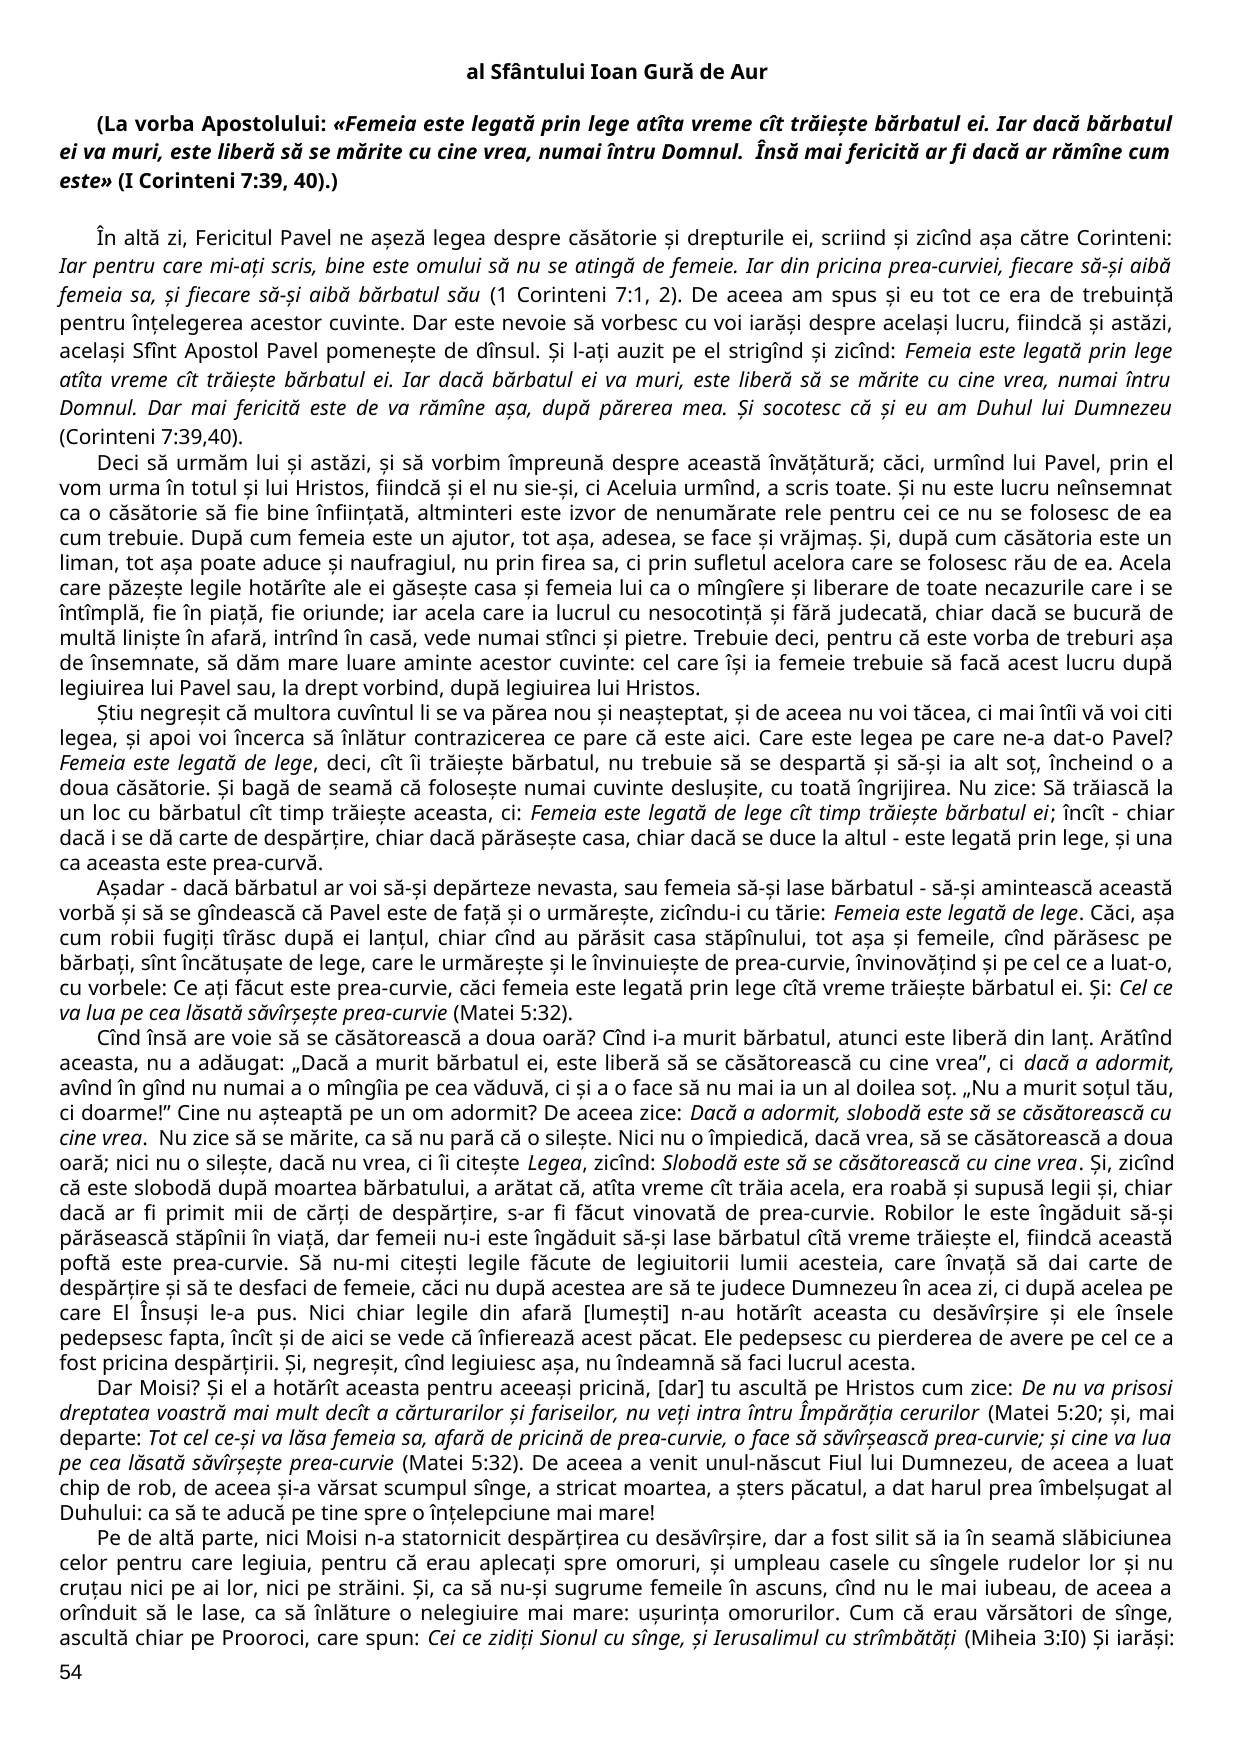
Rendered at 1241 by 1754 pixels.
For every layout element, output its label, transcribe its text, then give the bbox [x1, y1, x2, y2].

text În altă zi, Fericitul Pavel ne aşeză legea despre căsătorie şi drepturile ei, scriind şi zicînd aşa către Corinteni: Iar pentru care mi-aţi scris, bine este omului să nu se atingă de femeie. Iar din pricina prea-curviei, fiecare să-şi aibă femeia sa, şi fiecare să-şi aibă bărbatul său (1 Corinteni 7:1, 2). De aceea am spus şi eu tot ce era de trebuinţă pentru înţelegerea acestor cuvinte. Dar este nevoie să vorbesc cu voi iarăşi despre acelaşi lucru, fiindcă şi astăzi, acelaşi Sfînt Apostol Pavel pomeneşte de dînsul. Şi l-aţi auzit pe el strigînd şi zicînd: Femeia este legată prin lege atîta vreme cît trăieşte bărbatul ei. Iar dacă bărbatul ei va muri, este liberă să se mărite cu cine vrea, numai întru Domnul. Dar mai fericită este de va rămîne aşa, după părerea mea. Şi socotesc că şi eu am Duhul lui Dumnezeu (Corinteni 7:39,40). [59, 223, 1175, 450]
text al Sfântului Ioan Gură de Aur [59, 59, 1175, 84]
text Cînd însă are voie să se căsătorească a doua oară? Cînd i-a murit bărbatul, atunci este liberă din lanţ. Arătînd aceasta, nu a adăugat: „Dacă a murit bărbatul ei, este liberă să se căsătorească cu cine vrea”, ci dacă a adormit, avînd în gînd nu numai a o mîngîia pe cea văduvă, ci şi a o face să nu mai ia un al doilea soţ. „Nu a murit soţul tău, ci doarme!” Cine nu aşteaptă pe un om adormit? De aceea zice: Dacă a adormit, slobodă este să se căsătorească cu cine vrea. Nu zice să se mărite, ca să nu pară că o sileşte. Nici nu o împiedică, dacă vrea, să se căsătorească a doua oară; nici nu o sileşte, dacă nu vrea, ci îi citeşte Legea, zicînd: Slobodă este să se căsătorească cu cine vrea. Şi, zicînd că este slobodă după moartea bărbatului, a arătat că, atîta vreme cît trăia acela, era roabă şi supusă legii şi, chiar dacă ar fi primit mii de cărţi de despărţire, s-ar fi făcut vinovată de prea-curvie. Robilor le este îngăduit să-şi părăsească stăpînii în viaţă, dar femeii nu-i este îngăduit să-şi lase bărbatul cîtă vreme trăieşte el, fiindcă această poftă este prea-curvie. Să nu-mi citeşti legile făcute de legiuitorii lumii acesteia, care învaţă să dai carte de despărţire şi să te desfaci de femeie, căci nu după acestea are să te judece Dumnezeu în acea zi, ci după acelea pe care El Însuşi le-a pus. Nici chiar legile din afară [lumeşti] n-au hotărît aceasta cu desăvîrşire şi ele însele pedepsesc fapta, încît şi de aici se vede că înfierează acest păcat. Ele pedepsesc cu pierderea de avere pe cel ce a fost pricina despărţirii. Şi, negreşit, cînd legiuiesc aşa, nu îndeamnă să faci lucrul acesta. [59, 1025, 1175, 1375]
text Deci să urmăm lui şi astăzi, şi să vorbim împreună despre această învăţătură; căci, urmînd lui Pavel, prin el vom urma în totul şi lui Hristos, fiindcă şi el nu sie-şi, ci Aceluia urmînd, a scris toate. Şi nu este lucru neînsemnat ca o căsătorie să fie bine înfiinţată, altminteri este izvor de nenumărate rele pentru cei ce nu se folosesc de ea cum trebuie. După cum femeia este un ajutor, tot aşa, adesea, se face şi vrăjmaş. Şi, după cum căsătoria este un liman, tot aşa poate aduce şi naufragiul, nu prin firea sa, ci prin sufletul acelora care se folosesc rău de ea. Acela care păzeşte legile hotărîte ale ei găseşte casa şi femeia lui ca o mîngîere şi liberare de toate necazurile care i se întîmplă, fie în piaţă, fie oriunde; iar acela care ia lucrul cu nesocotinţă şi fără judecată, chiar dacă se bucură de multă linişte în afară, intrînd în casă, vede numai stînci şi pietre. Trebuie deci, pentru că este vorba de treburi aşa de însemnate, să dăm mare luare aminte acestor cuvinte: cel care îşi ia femeie trebuie să facă acest lucru după legiuirea lui Pavel sau, la drept vorbind, după legiuirea lui Hristos. [59, 450, 1175, 700]
text (La vorba Apostolului: «Femeia este legată prin lege atîta vreme cît trăieşte bărbatul ei. Iar dacă bărbatul ei va muri, este liberă să se mărite cu cine vrea, numai întru Domnul. Însă mai fericită ar fi dacă ar rămîne cum este» (I Corinteni 7:39, 40).) [59, 109, 1175, 194]
text Dar Moisi? Şi el a hotărît aceasta pentru aceeaşi pricină, [dar] tu ascultă pe Hristos cum zice: De nu va prisosi dreptatea voastră mai mult decît a cărturarilor şi fariseilor, nu veţi intra întru Împărăţia cerurilor (Matei 5:20; şi, mai departe: Tot cel ce-şi va lăsa femeia sa, afară de pricină de prea-curvie, o face să săvîrşească prea-curvie; şi cine va lua pe cea lăsată săvîrşeşte prea-curvie (Matei 5:32). De aceea a venit unul-născut Fiul lui Dumnezeu, de aceea a luat chip de rob, de aceea şi-a vărsat scumpul sînge, a stricat moartea, a şters păcatul, a dat harul prea îmbelşugat al Duhului: ca să te aducă pe tine spre o înţelepciune mai mare! [59, 1375, 1175, 1525]
text Pe de altă parte, nici Moisi n-a statornicit despărţirea cu desăvîrşire, dar a fost silit să ia în seamă slăbiciunea celor pentru care legiuia, pentru că erau aplecaţi spre omoruri, şi umpleau casele cu sîngele rudelor lor şi nu cruţau nici pe ai lor, nici pe străini. Şi, ca să nu-şi sugrume femeile în ascuns, cînd nu le mai iubeau, de aceea a orînduit să le lase, ca să înlăture o nelegiuire mai mare: uşurinţa omorurilor. Cum că erau vărsători de sînge, ascultă chiar pe Prooroci, care spun: Cei ce zidiţi Sionul cu sînge, şi Ierusalimul cu strîmbătăţi (Miheia 3:I0) Şi iarăşi: [59, 1525, 1175, 1650]
text Ştiu negreşit că multora cuvîntul li se va părea nou şi neaşteptat, şi de aceea nu voi tăcea, ci mai întîi vă voi citi legea, şi apoi voi încerca să înlătur contrazicerea ce pare că este aici. Care este legea pe care ne-a dat-o Pavel? Femeia este legată de lege, deci, cît îi trăieşte bărbatul, nu trebuie să se despartă şi să-şi ia alt soţ, încheind o a doua căsătorie. Şi bagă de seamă că foloseşte numai cuvinte desluşite, cu toată îngrijirea. Nu zice: Să trăiască la un loc cu bărbatul cît timp trăieşte aceasta, ci: Femeia este legată de lege cît timp trăieşte bărbatul ei; încît - chiar dacă i se dă carte de despărţire, chiar dacă părăseşte casa, chiar dacă se duce la altul - este legată prin lege, şi una ca aceasta este prea-curvă. [59, 700, 1175, 875]
text Aşadar - dacă bărbatul ar voi să-şi depărteze nevasta, sau femeia să-şi lase bărbatul - să-şi amintească această vorbă şi să se gîndească că Pavel este de faţă şi o urmăreşte, zicîndu-i cu tărie: Femeia este legată de lege. Căci, aşa cum robii fugiţi tîrăsc după ei lanţul, chiar cînd au părăsit casa stăpînului, tot aşa şi femeile, cînd părăsesc pe bărbaţi, sînt încătuşate de lege, care le urmăreşte şi le învinuieşte de prea-curvie, învinovăţind şi pe cel ce a luat-o, cu vorbele: Ce aţi făcut este prea-curvie, căci femeia este legată prin lege cîtă vreme trăieşte bărbatul ei. Şi: Cel ce va lua pe cea lăsată săvîrşeşte prea-curvie (Matei 5:32). [59, 875, 1175, 1025]
